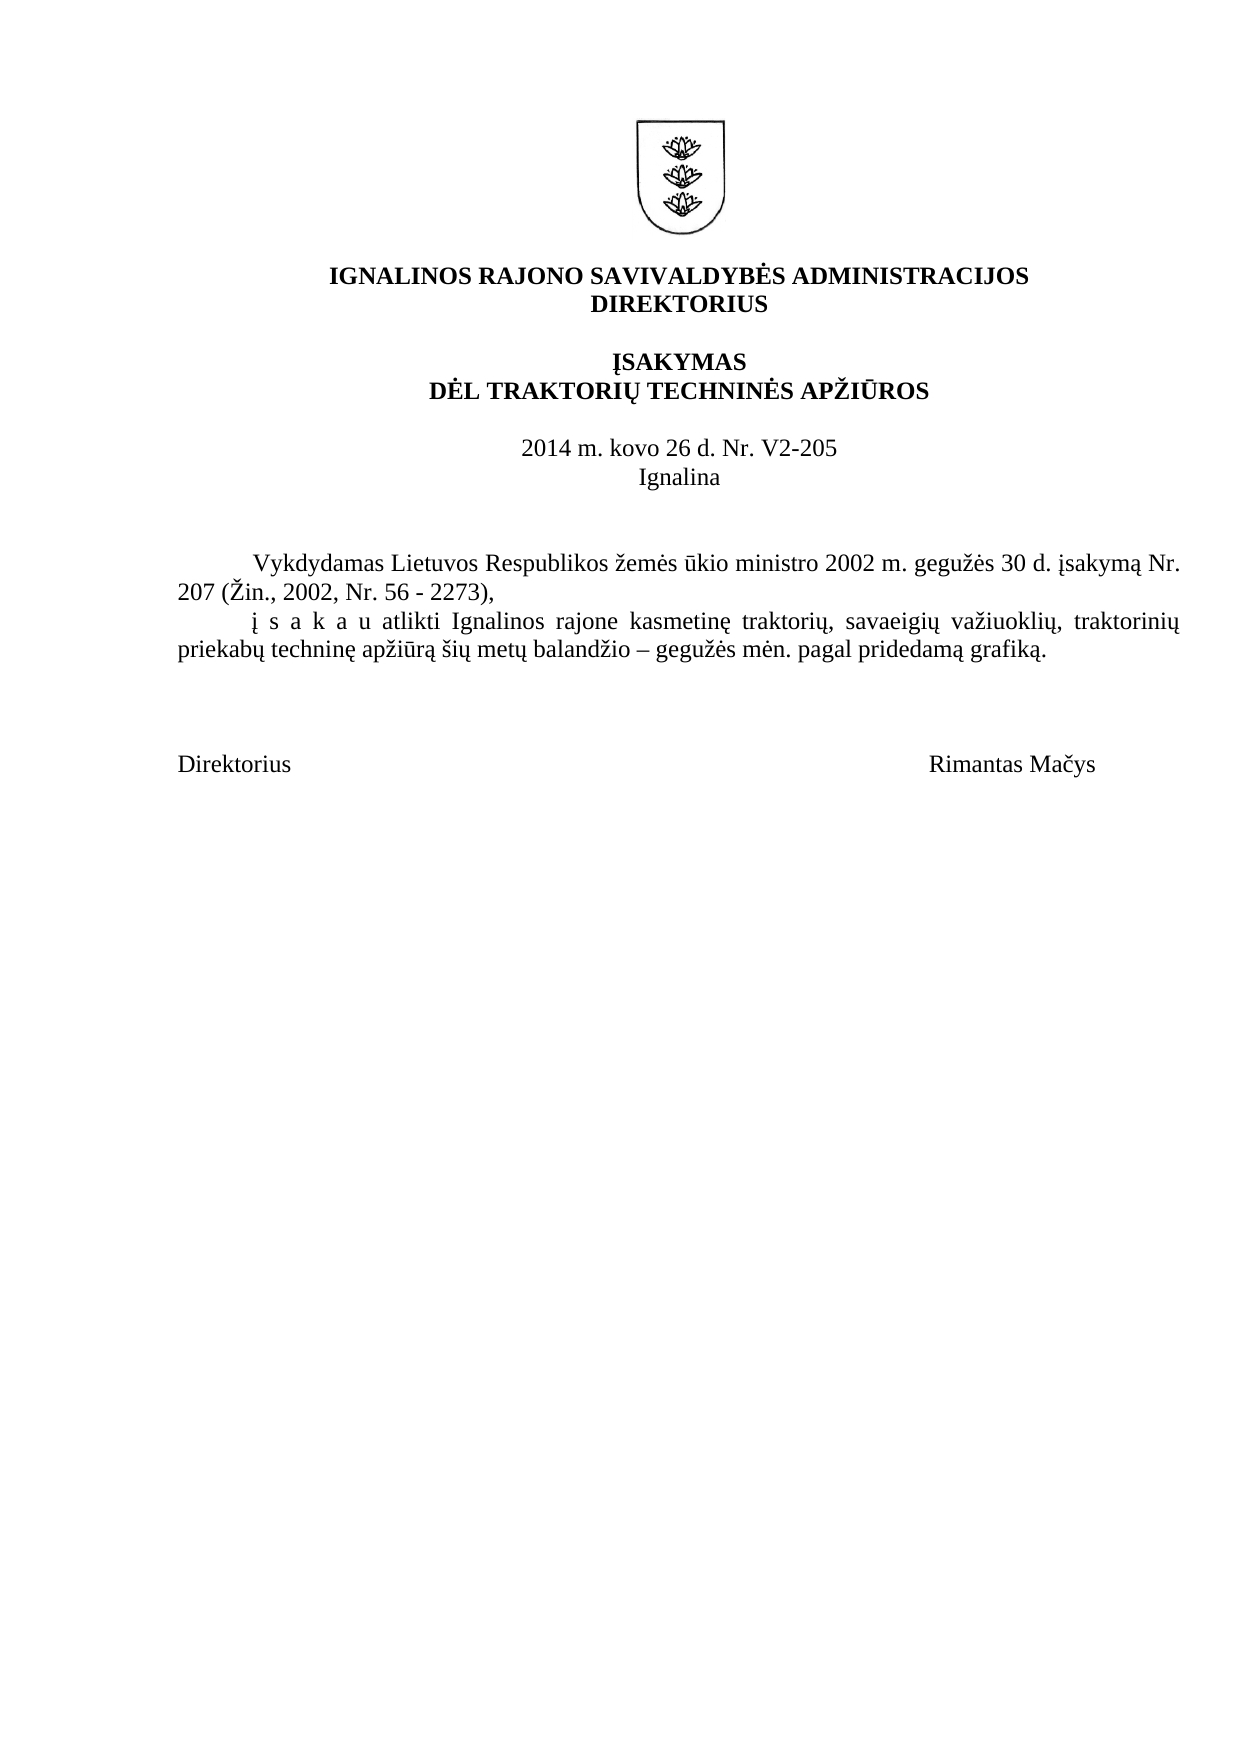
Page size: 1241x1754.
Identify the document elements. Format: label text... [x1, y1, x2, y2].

text DIREKTORIUS [177, 289, 1181, 318]
text į s a k a u atlikti Ignalinos rajone kasmetinę traktorių, savaeigių važiuoklių, traktorinių priekabų techninę apžiūrą šių metų balandžio – gegužės mėn. pagal pridedamą grafiką. [177, 606, 1181, 663]
text Ignalina [177, 462, 1181, 491]
text 2014 m. kovo 26 d. Nr. V2-205 [177, 433, 1181, 462]
text ĮSAKYMAS [177, 347, 1181, 376]
text IGNALINOS RAJONO SAVIVALDYBĖS ADMINISTRACIJOS [177, 261, 1181, 289]
text DĖL TRAKTORIŲ TECHNINĖS APŽIŪROS [177, 376, 1181, 404]
text Direktorius Rimantas Mačys [177, 749, 1181, 778]
text Vykdydamas Lietuvos Respublikos žemės ūkio ministro 2002 m. gegužės 30 d. įsakymą Nr. 207 (Žin., 2002, Nr. 56 - 2273), [177, 548, 1181, 606]
